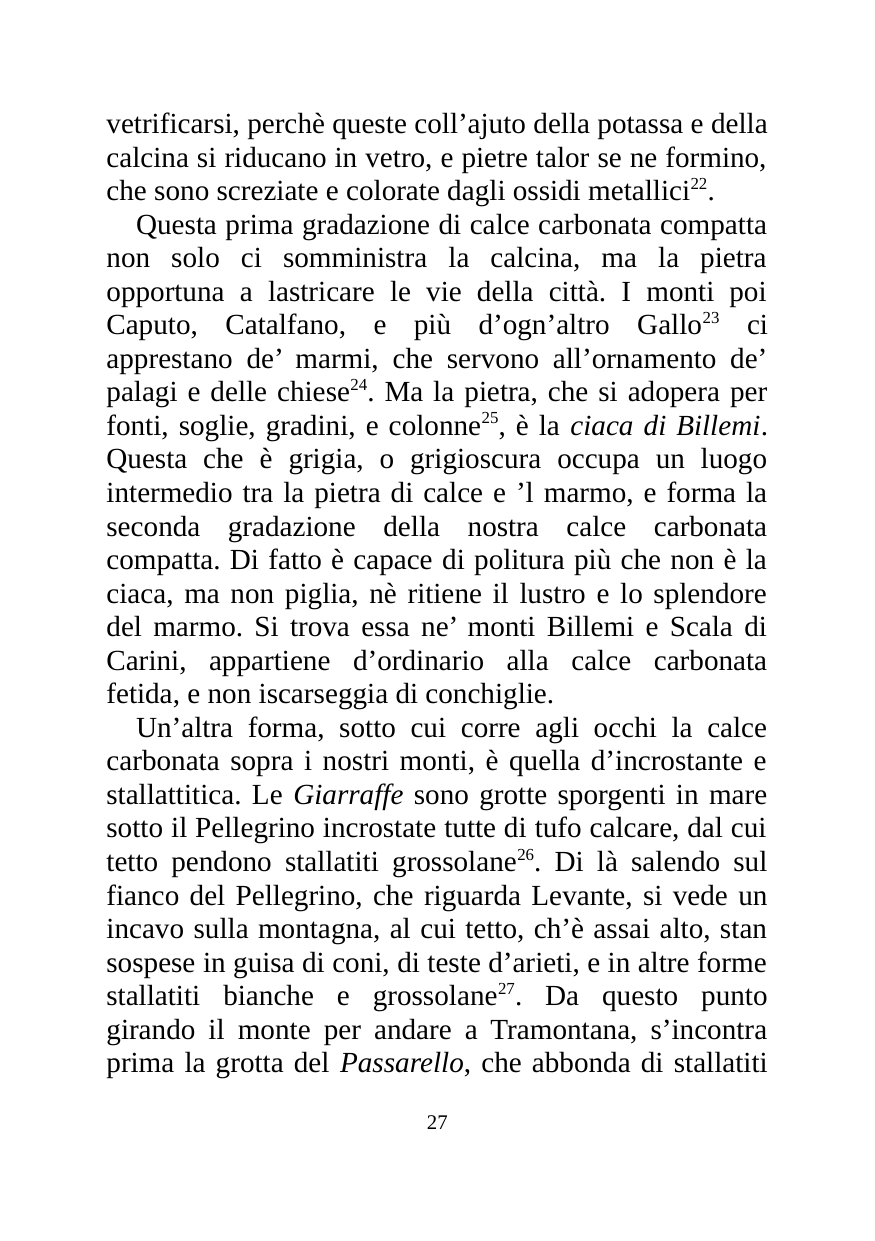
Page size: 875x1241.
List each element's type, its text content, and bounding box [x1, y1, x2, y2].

text Questa prima gradazione di calce carbonata compatta non solo ci somministra la calcina, ma la pietra opportuna a lastricare le vie della città. I monti poi Caputo, Catalfano, e più d’ogn’altro Gallo ci apprestano de’ marmi, che servono all’ornamento de’ palagi e delle chiese. Ma la pietra, che si adopera per fonti, soglie, gradini, e colonne, è la ciaca di Billemi. Questa che è grigia, o grigioscura occupa un luogo intermedio tra la pietra di calce e ’l marmo, e forma la seconda gradazione della nostra calce carbonata compatta. Di fatto è capace di politura più che non è la ciaca, ma non piglia, nè ritiene il lustro e lo splendore del marmo. Si trova essa ne’ monti Billemi e Scala di Carini, appartiene d’ordinario alla calce carbonata fetida, e non iscarseggia di conchiglie. [106, 207, 768, 710]
text Un’altra forma, sotto cui corre agli occhi la calce carbonata sopra i nostri monti, è quella d’incrostante e stallattitica. Le Giarraffe sono grotte sporgenti in mare sotto il Pellegrino incrostate tutte di tufo calcare, dal cui tetto pendono stallatiti grossolane. Di là salendo sul fianco del Pellegrino, che riguarda Levante, si vede un incavo sulla montagna, al cui tetto, ch’è assai alto, stan sospese in guisa di coni, di teste d’arieti, e in altre forme stallatiti bianche e grossolane. Da questo punto girando il monte per andare a Tramontana, s’incontra prima la grotta del Passarello, che abbonda di stallatiti [106, 710, 768, 1079]
text vetrificarsi, perchè queste coll’ajuto della potassa e della calcina si riducano in vetro, e pietre talor se ne formino, che sono screziate e colorate dagli ossidi metallici. [106, 106, 768, 207]
